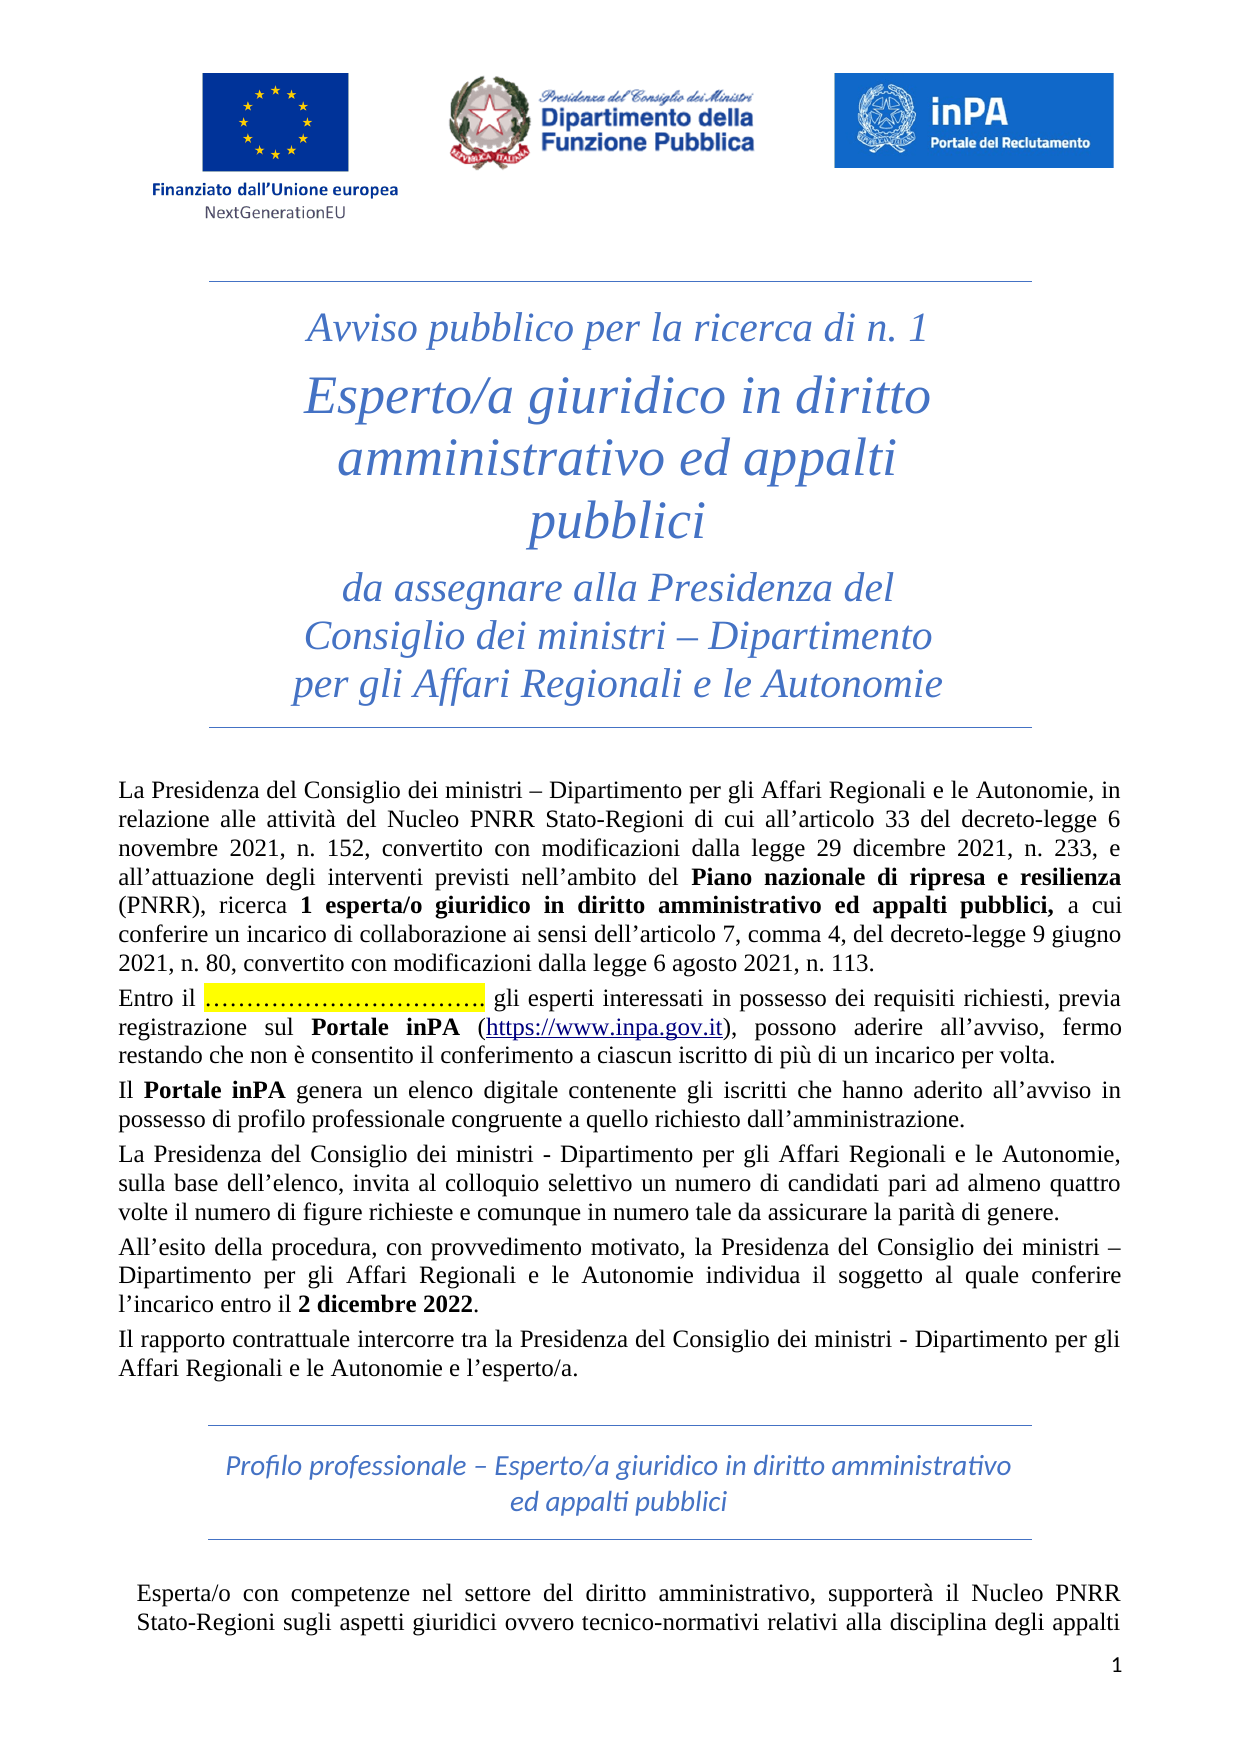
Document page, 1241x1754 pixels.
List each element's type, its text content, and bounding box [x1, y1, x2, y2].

text Entro il ……………………………. gli esperti interessati in possesso dei requisiti richiesti, previa registrazione sul Portale inPA (https://www.inpa.gov.it), possono aderire all’avviso, fermo restando che non è consentito il conferimento a ciascun iscritto di più di un incarico per volta. [118, 983, 1122, 1069]
text Esperta/o con competenze nel settore del diritto amministrativo, supporterà il Nucleo PNRR Stato-Regioni sugli aspetti giuridici ovvero tecnico-normativi relativi alla disciplina degli appalti [136, 1578, 1122, 1635]
text Esperto/a giuridico in diritto amministrativo ed appalti pubblici [209, 341, 1032, 540]
text La Presidenza del Consiglio dei ministri – Dipartimento per gli Affari Regionali e le Autonomie, in relazione alle attività del Nucleo PNRR Stato-Regioni di cui all’articolo 33 del decreto-legge 6 novembre 2021, n. 152, convertito con modificazioni dalla legge 29 dicembre 2021, n. 233, e all’attuazione degli interventi previsti nell’ambito del Piano nazionale di ripresa e resilienza (PNRR), ricerca 1 esperta/o giuridico in diritto amministrativo ed appalti pubblici, a cui conferire un incarico di collaborazione ai sensi dell’articolo 7, comma 4, del decreto-legge 9 giugno 2021, n. 80, convertito con modificazioni dalla legge 6 agosto 2021, n. 113. [118, 775, 1122, 977]
text La Presidenza del Consiglio dei ministri - Dipartimento per gli Affari Regionali e le Autonomie, sulla base dell’elenco, invita al colloquio selettivo un numero di candidati pari ad almeno quattro volte il numero di figure richieste e comunque in numero tale da assicurare la parità di genere. [118, 1139, 1122, 1225]
text All’esito della procedura, con provvedimento motivato, la Presidenza del Consiglio dei ministri – Dipartimento per gli Affari Regionali e le Autonomie individua il soggetto al quale conferire l’incarico entro il 2 dicembre 2022. [118, 1232, 1122, 1318]
text da assegnare alla Presidenza del Consiglio dei ministri – Dipartimento per gli Affari Regionali e le Autonomie [209, 540, 1032, 727]
text Il rapporto contrattuale intercorre tra la Presidenza del Consiglio dei ministri - Dipartimento per gli Affari Regionali e le Autonomie e l’esperto/a. [118, 1324, 1122, 1382]
text Profilo professionale – Esperto/a giuridico in diritto amministrativo ed appalti pubblici [208, 1426, 1032, 1539]
text Il Portale inPA genera un elenco digitale contenente gli iscritti che hanno aderito all’avviso in possesso di profilo professionale congruente a quello richiesto dall’amministrazione. [118, 1075, 1122, 1133]
text Avviso pubblico per la ricerca di n. 1 [209, 282, 1032, 341]
